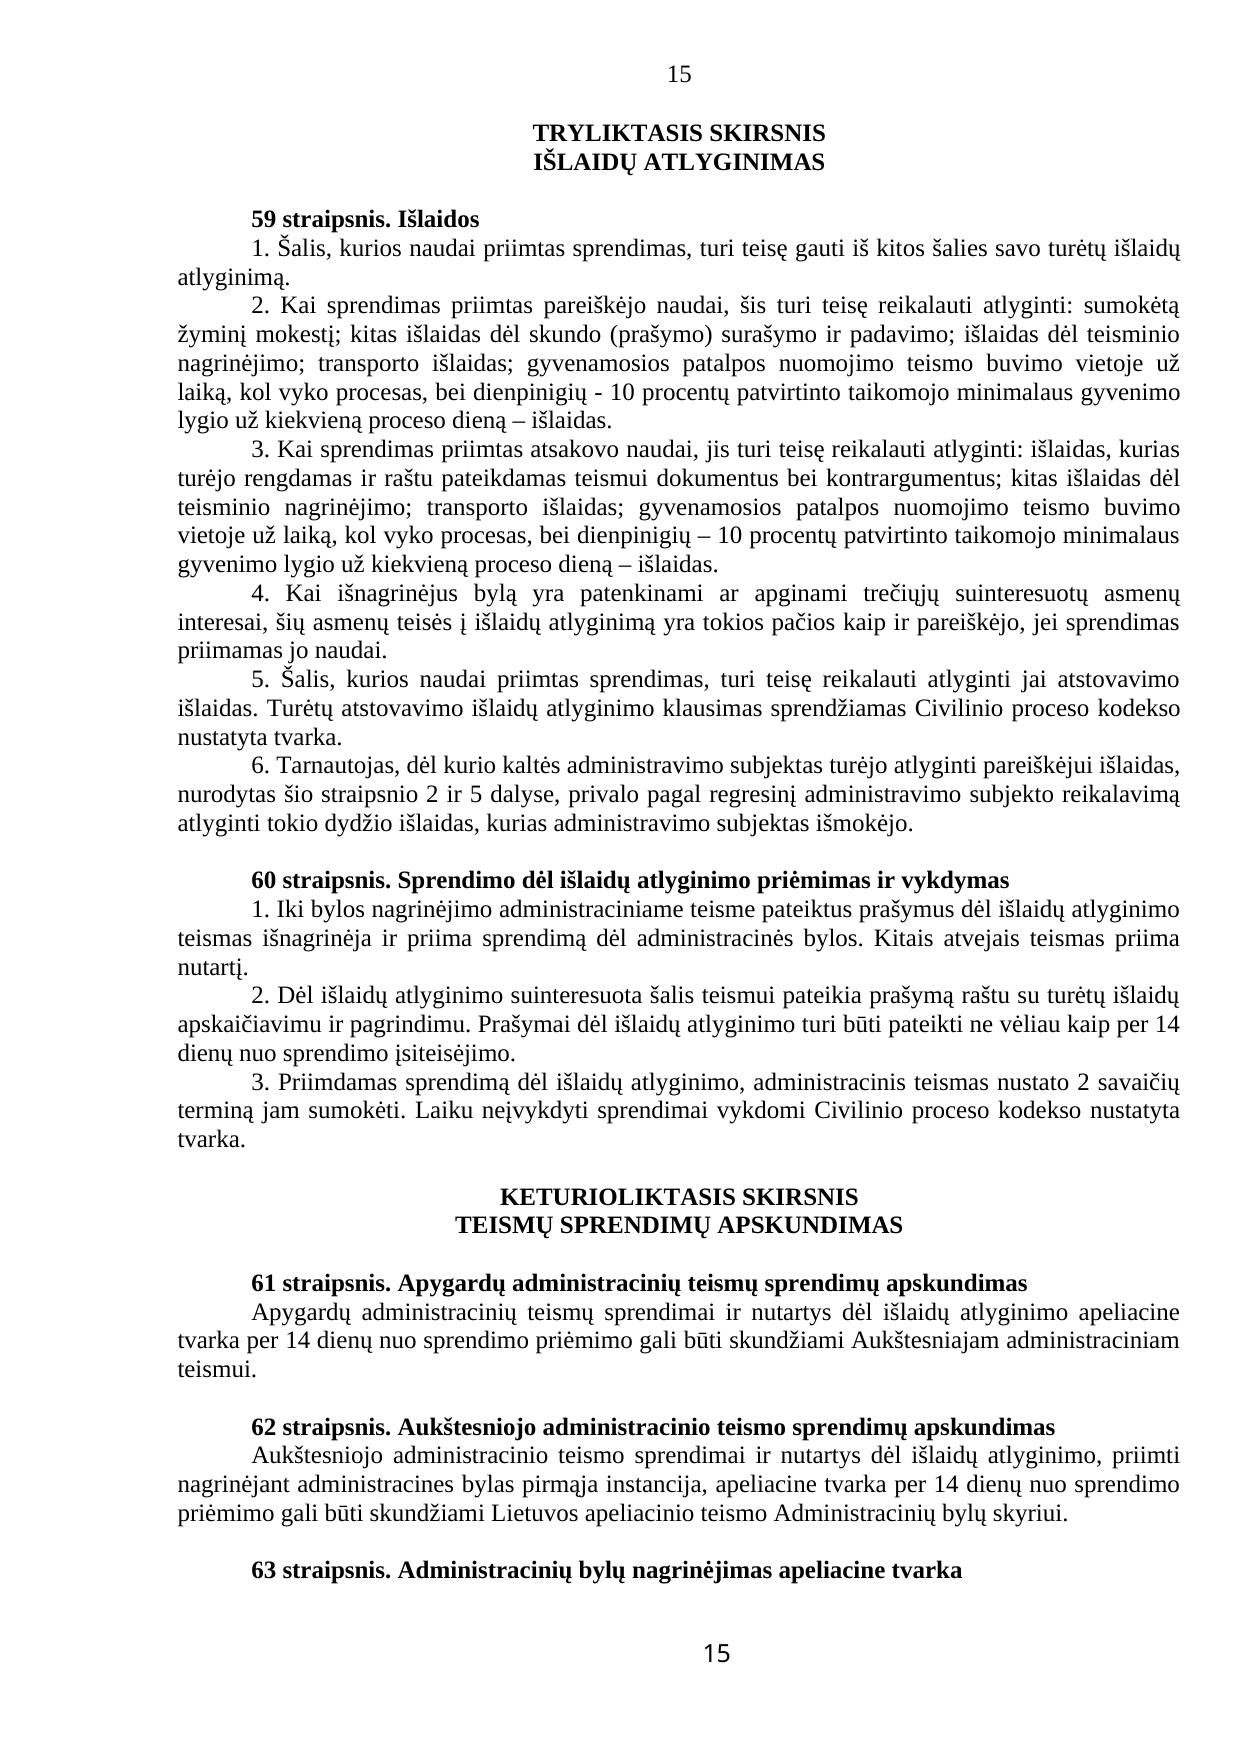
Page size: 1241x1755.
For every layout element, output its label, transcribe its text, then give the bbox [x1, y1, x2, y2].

text 60 straipsnis. Sprendimo dėl išlaidų atlyginimo priėmimas ir vykdymas [177, 866, 1181, 894]
text 63 straipsnis. Administracinių bylų nagrinėjimas apeliacine tvarka [177, 1556, 1181, 1584]
text 3. Kai sprendimas priimtas atsakovo naudai, jis turi teisę reikalauti atlyginti: išlaidas, kurias turėjo rengdamas ir raštu pateikdamas teismui dokumentus bei kontrargumentus; kitas išlaidas dėl teisminio nagrinėjimo; transporto išlaidas; gyvenamosios patalpos nuomojimo teismo buvimo vietoje už laiką, kol vyko procesas, bei dienpinigių – 10 procentų patvirtinto taikomojo minimalaus gyvenimo lygio už kiekvieną proceso dieną – išlaidas. [177, 434, 1181, 578]
text 1. Šalis, kurios naudai priimtas sprendimas, turi teisę gauti iš kitos šalies savo turėtų išlaidų atlyginimą. [177, 233, 1181, 291]
text 3. Priimdamas sprendimą dėl išlaidų atlyginimo, administracinis teismas nustato 2 savaičių terminą jam sumokėti. Laiku neįvykdyti sprendimai vykdomi Civilinio proceso kodekso nustatyta tvarka. [177, 1067, 1181, 1153]
text 62 straipsnis. Aukštesniojo administracinio teismo sprendimų apskundimas [177, 1412, 1181, 1441]
text Tryliktasis skirsnis [177, 118, 1181, 147]
text Teismų sprendimų apskundimas [177, 1211, 1181, 1239]
text Aukštesniojo administracinio teismo sprendimai ir nutartys dėl išlaidų atlyginimo, priimti nagrinėjant administracines bylas pirmąja instancija, apeliacine tvarka per 14 dienų nuo sprendimo priėmimo gali būti skundžiami Lietuvos apeliacinio teismo Administracinių bylų skyriui. [177, 1441, 1181, 1527]
text 61 straipsnis. Apygardų administracinių teismų sprendimų apskundimas [177, 1268, 1181, 1297]
text 6. Tarnautojas, dėl kurio kaltės administravimo subjektas turėjo atlyginti pareiškėjui išlaidas, nurodytas šio straipsnio 2 ir 5 dalyse, privalo pagal regresinį administravimo subjekto reikalavimą atlyginti tokio dydžio išlaidas, kurias administravimo subjektas išmokėjo. [177, 751, 1181, 837]
text Apygardų administracinių teismų sprendimai ir nutartys dėl išlaidų atlyginimo apeliacine tvarka per 14 dienų nuo sprendimo priėmimo gali būti skundžiami Aukštesniajam administraciniam teismui. [177, 1297, 1181, 1383]
text 59 straipsnis. Išlaidos [177, 204, 1181, 233]
text 2. Dėl išlaidų atlyginimo suinteresuota šalis teismui pateikia prašymą raštu su turėtų išlaidų apskaičiavimu ir pagrindimu. Prašymai dėl išlaidų atlyginimo turi būti pateikti ne vėliau kaip per 14 dienų nuo sprendimo įsiteisėjimo. [177, 981, 1181, 1067]
text 2. Kai sprendimas priimtas pareiškėjo naudai, šis turi teisę reikalauti atlyginti: sumokėtą žyminį mokestį; kitas išlaidas dėl skundo (prašymo) surašymo ir padavimo; išlaidas dėl teisminio nagrinėjimo; transporto išlaidas; gyvenamosios patalpos nuomojimo teismo buvimo vietoje už laiką, kol vyko procesas, bei dienpinigių - 10 procentų patvirtinto taikomojo minimalaus gyvenimo lygio už kiekvieną proceso dieną – išlaidas. [177, 291, 1181, 434]
text Keturioliktasis skirsnis [177, 1182, 1181, 1211]
text 5. Šalis, kurios naudai priimtas sprendimas, turi teisę reikalauti atlyginti jai atstovavimo išlaidas. Turėtų atstovavimo išlaidų atlyginimo klausimas sprendžiamas Civilinio proceso kodekso nustatyta tvarka. [177, 664, 1181, 751]
text 4. Kai išnagrinėjus bylą yra patenkinami ar apginami trečiųjų suinteresuotų asmenų interesai, šių asmenų teisės į išlaidų atlyginimą yra tokios pačios kaip ir pareiškėjo, jei sprendimas priimamas jo naudai. [177, 578, 1181, 664]
text Išlaidų atlyginimas [177, 147, 1181, 176]
text 1. Iki bylos nagrinėjimo administraciniame teisme pateiktus prašymus dėl išlaidų atlyginimo teismas išnagrinėja ir priima sprendimą dėl administracinės bylos. Kitais atvejais teismas priima nutartį. [177, 894, 1181, 981]
